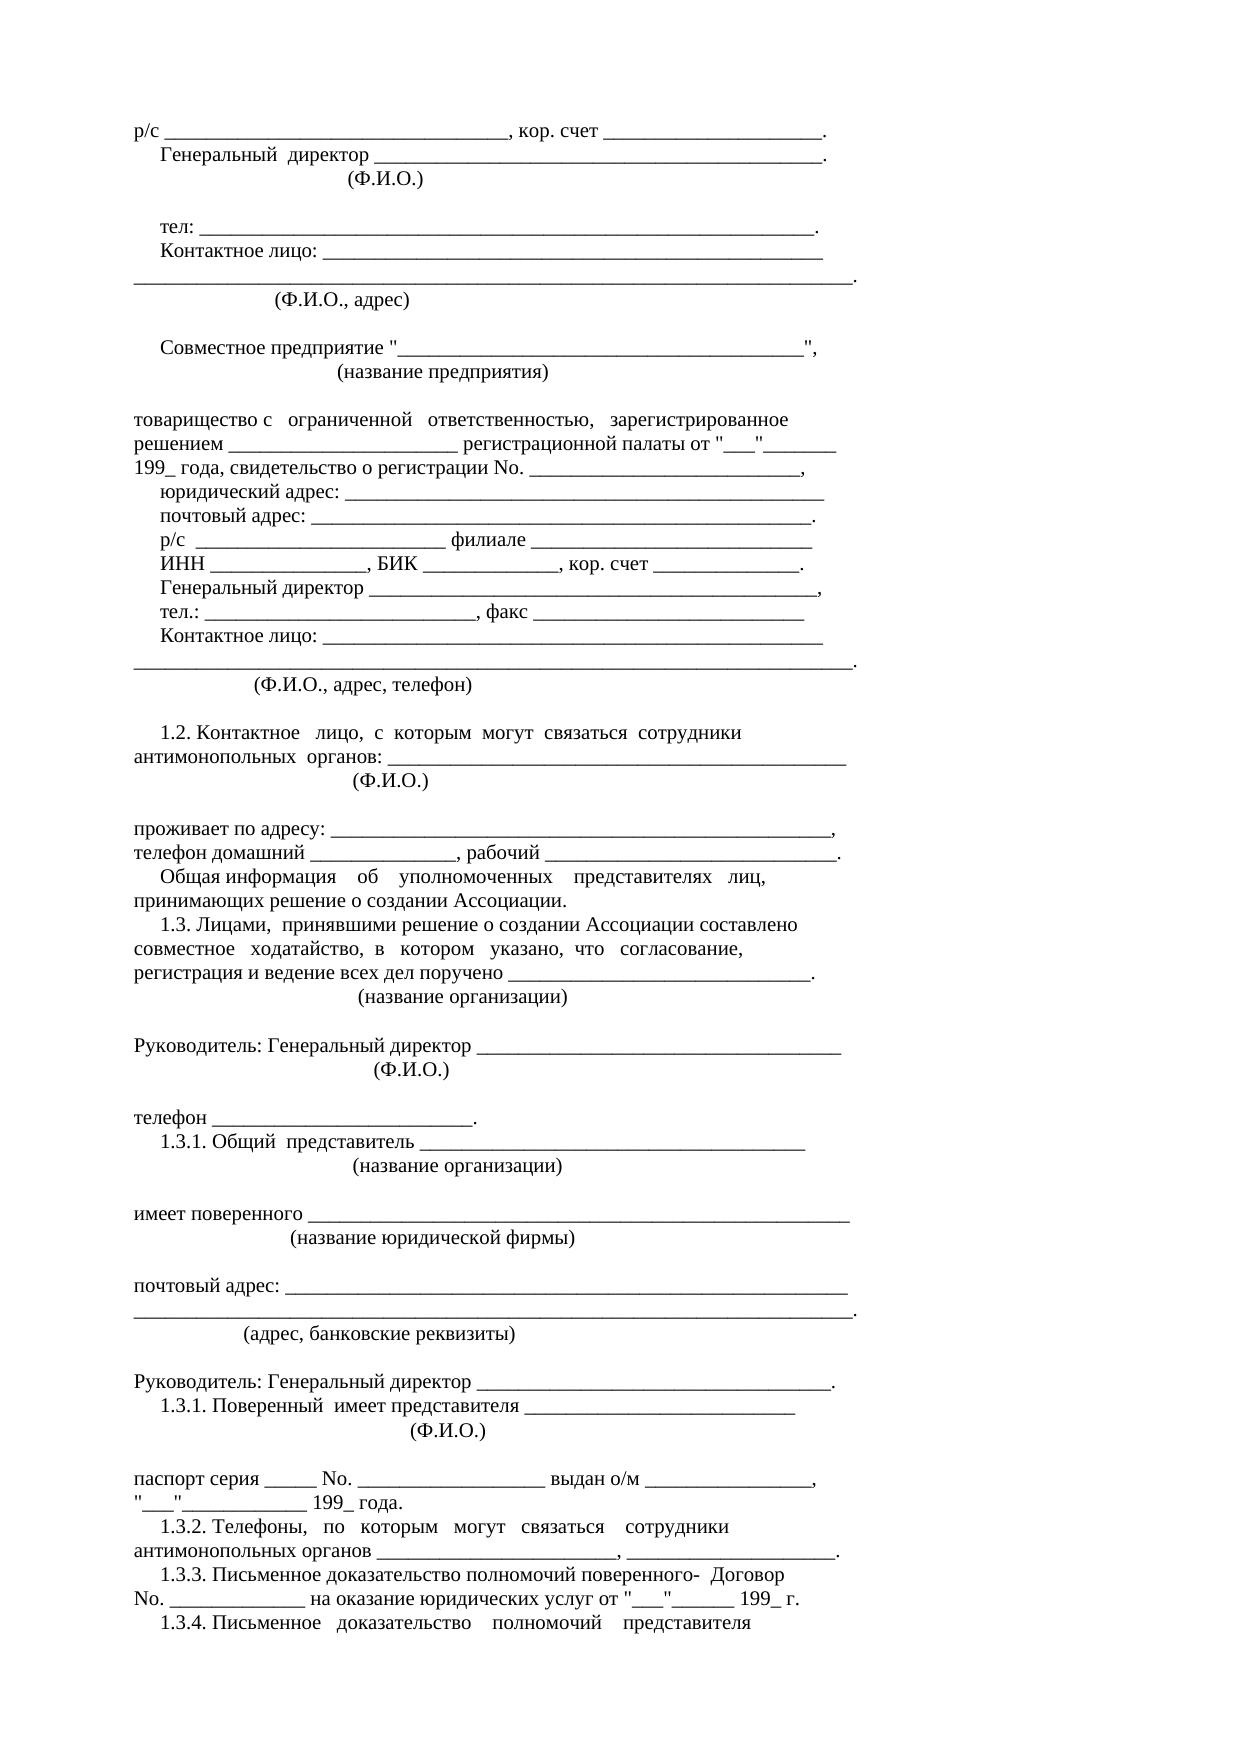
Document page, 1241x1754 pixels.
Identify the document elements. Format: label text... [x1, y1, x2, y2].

text Общая информация об уполномоченных представителях лиц, [118, 864, 1122, 888]
text _____________________________________________________________________. [118, 262, 1122, 287]
text No. _____________ на оказание юридических услуг от "___"______ 199_ г. [118, 1586, 1122, 1610]
text 199_ года, свидетельство о регистрации No. __________________________, [118, 455, 1122, 479]
text телефон _________________________. [118, 1105, 1122, 1129]
text паспорт серия _____ No. __________________ выдан о/м ________________, [118, 1466, 1122, 1490]
text 1.3. Лицами, принявшими решение о создании Ассоциации составлено [118, 912, 1122, 936]
text 1.3.1. Общий представитель _____________________________________ [118, 1129, 1122, 1153]
text тел.: __________________________, факс __________________________ [118, 599, 1122, 623]
text (название предприятия) [118, 359, 1122, 383]
text (название организации) [118, 984, 1122, 1008]
text (Ф.И.О.) [118, 1057, 1122, 1081]
text 1.3.4. Письменное доказательство полномочий представителя [118, 1610, 1122, 1634]
text Контактное лицо: ________________________________________________ [118, 238, 1122, 262]
text совместное ходатайство, в котором указано, что согласование, [118, 936, 1122, 960]
text почтовый адрес: ________________________________________________. [118, 503, 1122, 527]
text Руководитель: Генеральный директор ___________________________________ [118, 1032, 1122, 1057]
text принимающих решение о создании Ассоциации. [118, 888, 1122, 912]
text (Ф.И.О., адрес) [118, 287, 1122, 311]
text (название юридической фирмы) [118, 1225, 1122, 1249]
text ИНН _______________, БИК _____________, кор. счет ______________. [118, 551, 1122, 575]
text (Ф.И.О.) [118, 768, 1122, 792]
text Контактное лицо: ________________________________________________ [118, 623, 1122, 647]
text 1.2. Контактное лицо, с которым могут связаться сотрудники [118, 720, 1122, 744]
text 1.3.3. Письменное доказательство полномочий поверенного- Договор [118, 1562, 1122, 1586]
text Руководитель: Генеральный директор __________________________________. [118, 1369, 1122, 1393]
text 1.3.2. Телефоны, по которым могут связаться сотрудники [118, 1514, 1122, 1538]
text антимонопольных органов _______________________, ____________________. [118, 1538, 1122, 1562]
text (Ф.И.О., адрес, телефон) [118, 672, 1122, 696]
text проживает по адресу: ________________________________________________, [118, 816, 1122, 840]
text (название организации) [118, 1153, 1122, 1177]
text антимонопольных органов: ____________________________________________ [118, 744, 1122, 768]
text юридический адрес: ______________________________________________ [118, 479, 1122, 503]
text Совместное предприятие "_______________________________________", [118, 335, 1122, 359]
text почтовый адрес: ______________________________________________________ [118, 1273, 1122, 1297]
text имеет поверенного ____________________________________________________ [118, 1201, 1122, 1225]
text товарищество с ограниченной ответственностью, зарегистрированное [118, 407, 1122, 431]
text р/с ________________________ филиале ___________________________ [118, 527, 1122, 551]
text (адрес, банковские реквизиты) [118, 1321, 1122, 1345]
text 1.3.1. Поверенный имеет представителя __________________________ [118, 1393, 1122, 1417]
text регистрация и ведение всех дел поручено _____________________________. [118, 960, 1122, 984]
text р/с _________________________________, кор. счет _____________________. [118, 118, 1122, 142]
text телефон домашний ______________, рабочий ____________________________. [118, 840, 1122, 864]
text тел: ___________________________________________________________. [118, 214, 1122, 238]
text Генеральный директор ___________________________________________, [118, 575, 1122, 599]
text Генеральный директор ___________________________________________. [118, 142, 1122, 166]
text "___"____________ 199_ года. [118, 1490, 1122, 1514]
text (Ф.И.О.) [118, 1417, 1122, 1442]
text (Ф.И.О.) [118, 166, 1122, 190]
text _____________________________________________________________________. [118, 647, 1122, 672]
text _____________________________________________________________________. [118, 1297, 1122, 1321]
text решением ______________________ регистрационной палаты от "___"_______ [118, 431, 1122, 455]
